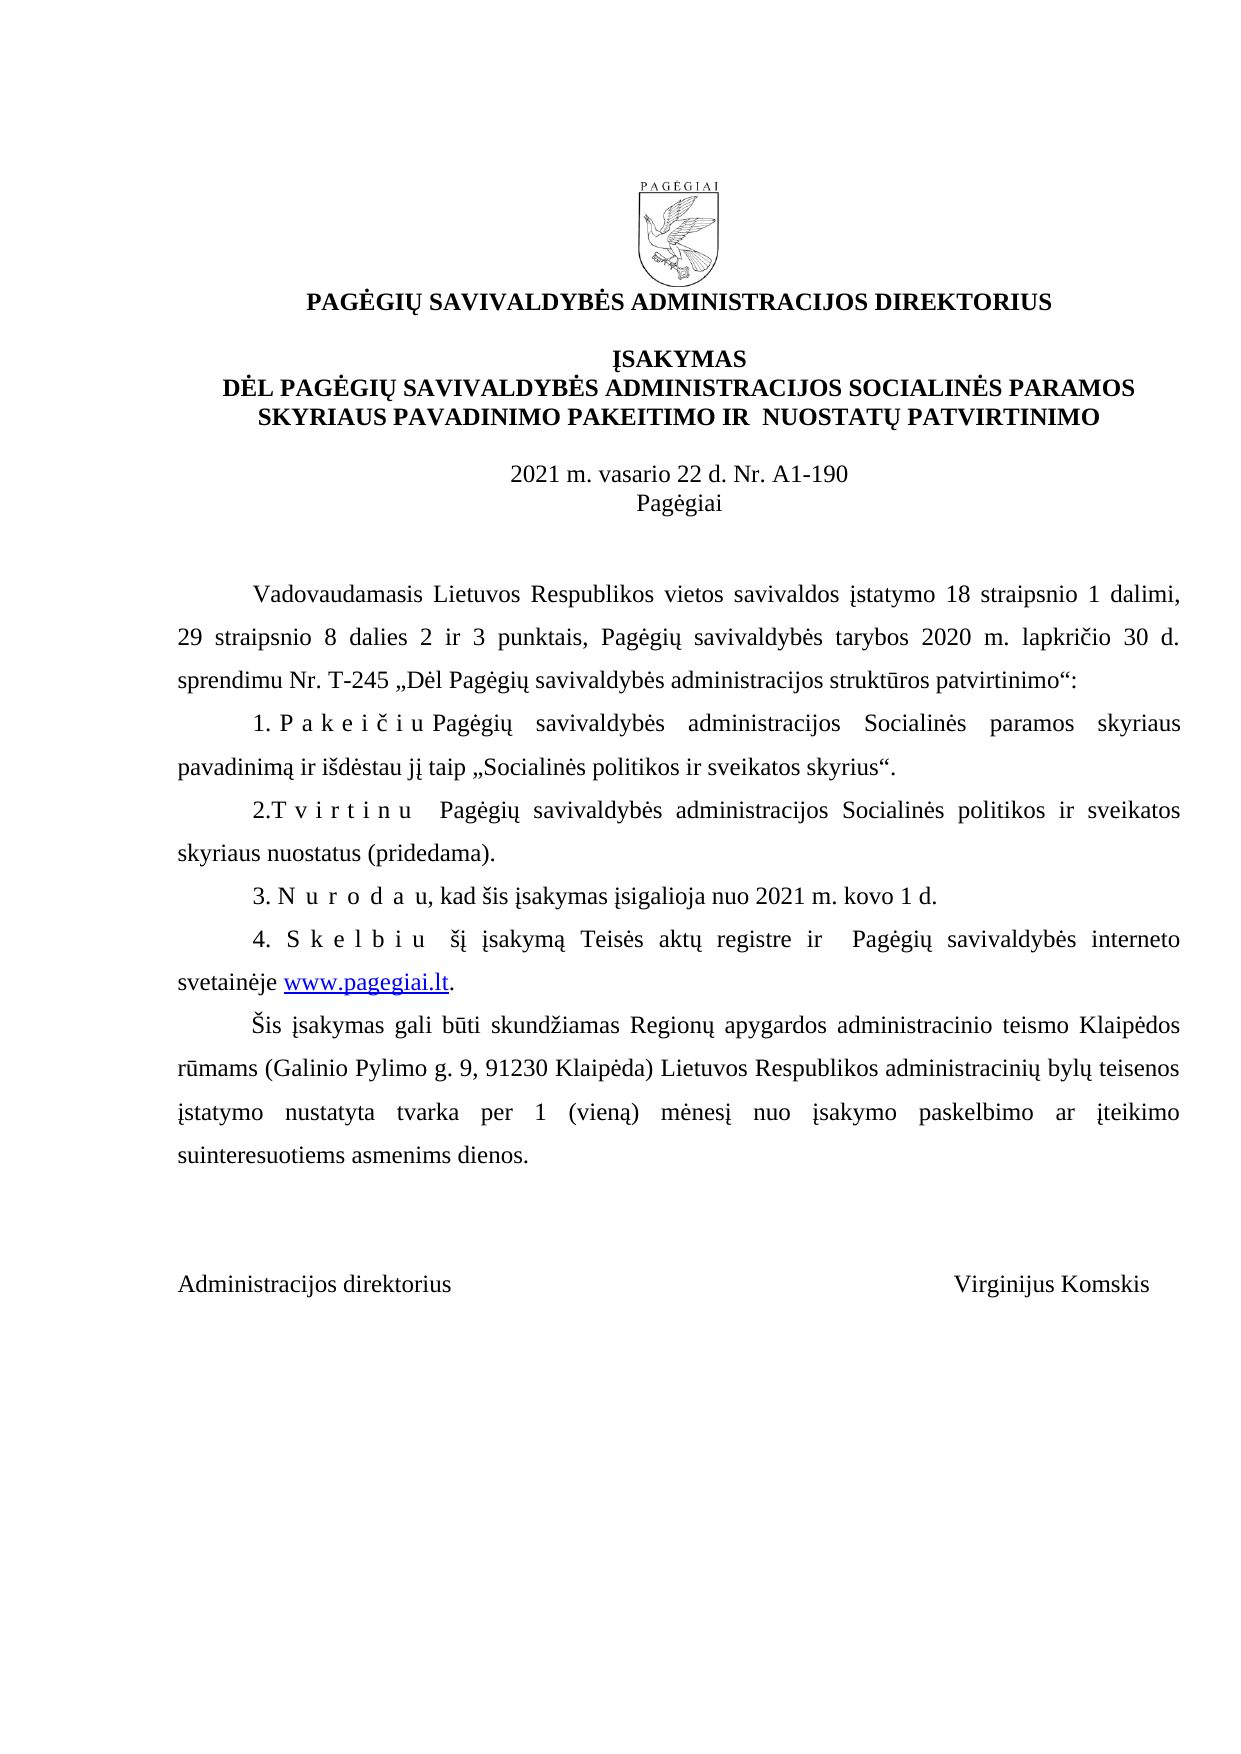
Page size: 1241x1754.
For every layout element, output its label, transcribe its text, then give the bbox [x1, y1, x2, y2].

text PAGĖGIŲ SAVIVALDYBĖS ADMINISTRACIJOS DIREKTORIUS [177, 287, 1181, 315]
text 4. Skelbiu šį įsakymą Teisės aktų registre ir Pagėgių savivaldybės interneto svetainėje www.pagegiai.lt. [177, 924, 1181, 996]
text įsakymas [177, 344, 1181, 373]
text 3. Nurodau, kad šis įsakymas įsigalioja nuo 2021 m. kovo 1 d. [177, 881, 1181, 910]
text 1.PakeičiuPagėgių savivaldybės administracijos Socialinės paramos skyriaus pavadinimą ir išdėstau jį taip „Socialinės politikos ir sveikatos skyrius“. [177, 708, 1181, 780]
text 2021 m. vasario 22 d. Nr. A1-190 [177, 459, 1181, 488]
text 2.Tvirtinu Pagėgių savivaldybės administracijos Socialinės politikos ir sveikatos skyriaus nuostatus (pridedama). [177, 795, 1181, 867]
text dėl pagėgių savivaldybės administracijos socialinės paramos skyriaus pavadinimo pakeitimo ir nuostatų patvirtinimo [177, 373, 1181, 430]
text Vadovaudamasis Lietuvos Respublikos vietos savivaldos įstatymo 18 straipsnio 1 dalimi, 29 straipsnio 8 dalies 2 ir 3 punktais, Pagėgių savivaldybės tarybos 2020 m. lapkričio 30 d. sprendimu Nr. T-245 „Dėl Pagėgių savivaldybės administracijos struktūros patvirtinimo“: [177, 579, 1181, 694]
text Pagėgiai [177, 488, 1181, 517]
text Administracijos direktorius Virginijus Komskis [177, 1269, 1181, 1298]
text Šis įsakymas gali būti skundžiamas Regionų apygardos administracinio teismo Klaipėdos rūmams (Galinio Pylimo g. 9, 91230 Klaipėda) Lietuvos Respublikos administracinių bylų teisenos įstatymo nustatyta tvarka per 1 (vieną) mėnesį nuo įsakymo paskelbimo ar įteikimo suinteresuotiems asmenims dienos. [177, 1010, 1181, 1168]
